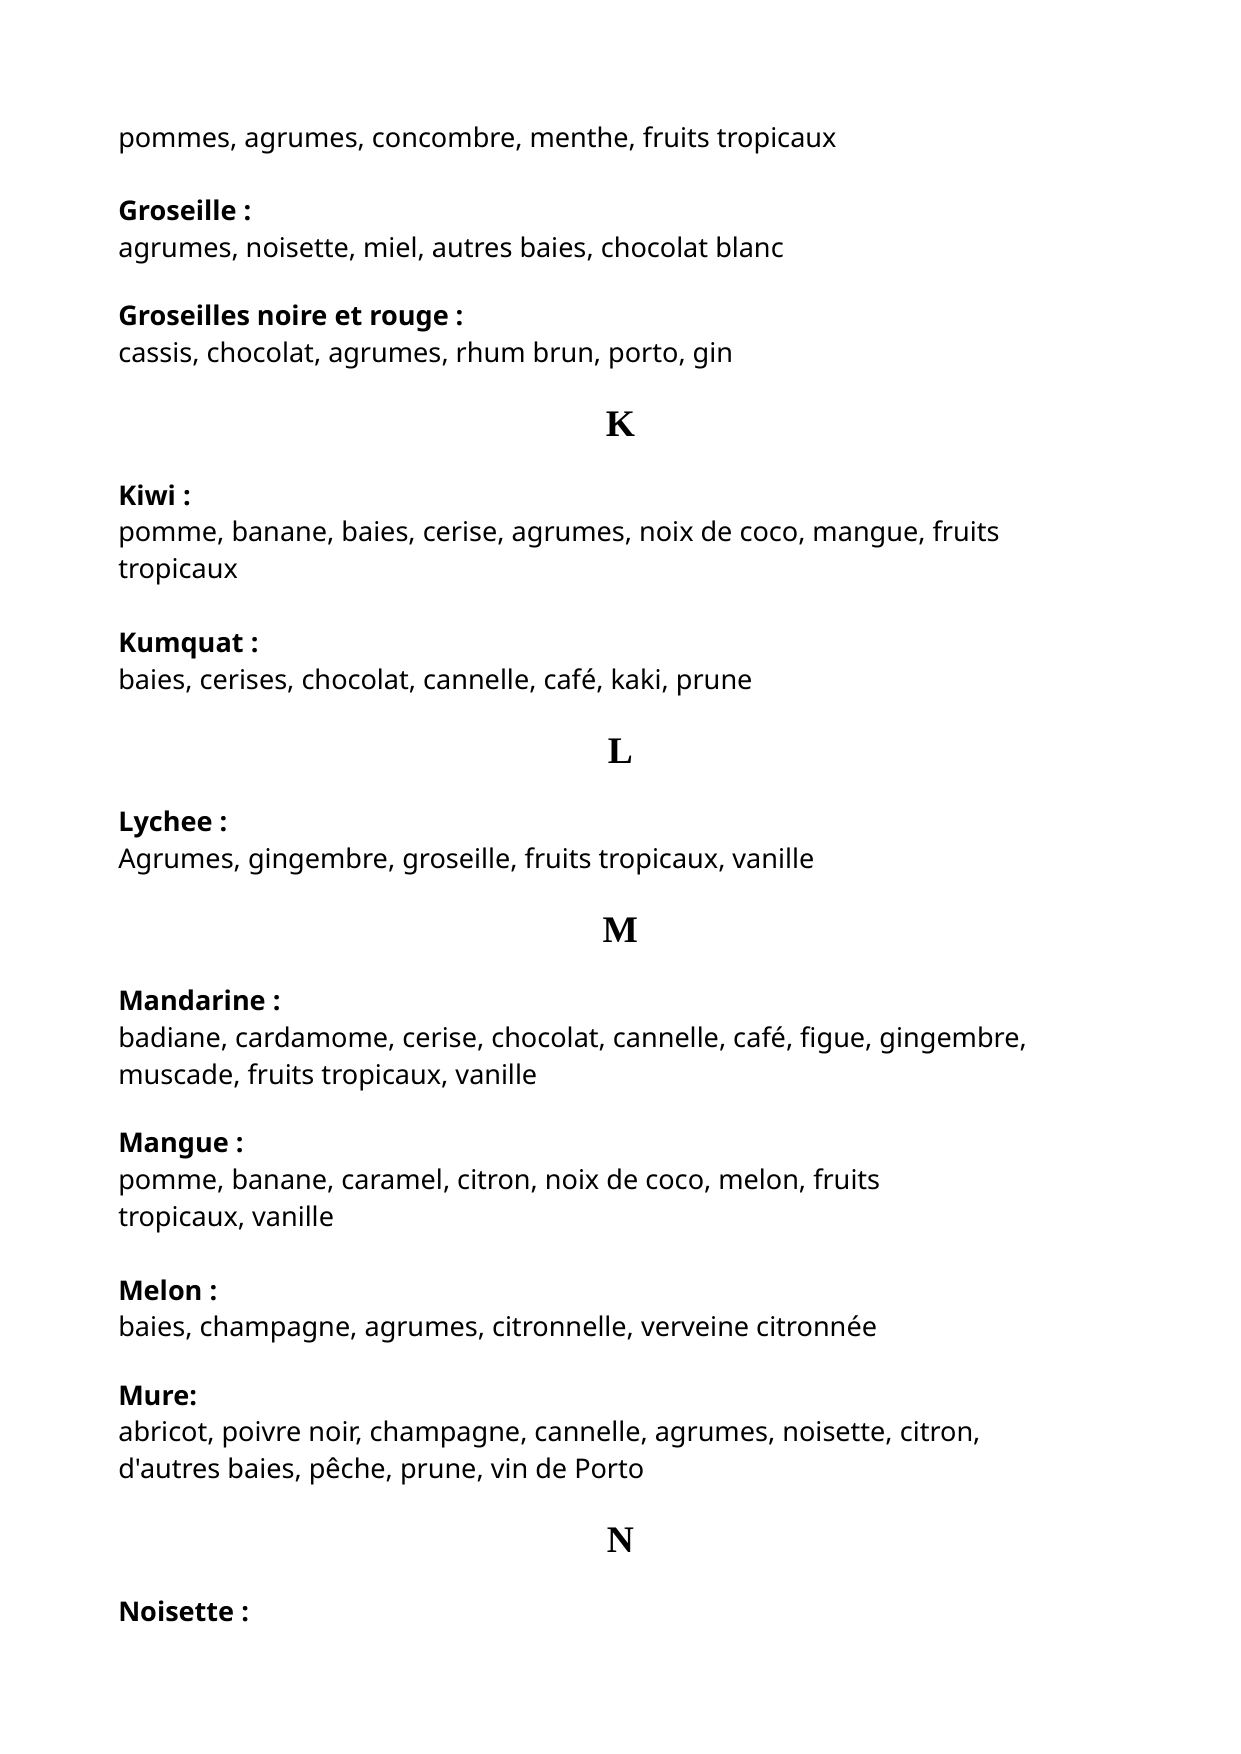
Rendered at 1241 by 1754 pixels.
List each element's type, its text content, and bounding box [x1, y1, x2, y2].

text Groseilles noire et rouge : cassis, chocolat, agrumes, rhum brun, porto, gin [118, 297, 1122, 371]
text Lychee : Agrumes, gingembre, groseille, fruits tropicaux, vanille [118, 803, 1122, 876]
text pommes, agrumes, concombre, menthe, fruits tropicaux Groseille : agrumes, noisette, miel, autres baies, chocolat blanc [118, 118, 1122, 266]
text Mure: abricot, poivre noir, champagne, cannelle, agrumes, noisette, citron, d'autres baies, pêche, prune, vin de Porto [118, 1376, 1122, 1487]
text N [118, 1518, 1122, 1561]
text Mangue : pomme, banane, caramel, citron, noix de coco, melon, fruits tropicaux, vanille Melon : baies, champagne, agrumes, citronnelle, verveine citronnée [118, 1123, 1122, 1376]
text Noisette : [118, 1592, 1122, 1629]
text Mandarine : badiane, cardamome, cerise, chocolat, cannelle, café, figue, gingembre, muscade, fruits tropicaux, vanille [118, 982, 1122, 1092]
text M [118, 907, 1122, 951]
text Kiwi : pomme, banane, baies, cerise, agrumes, noix de coco, mangue, fruits tropicaux Kumquat : baies, cerises, chocolat, cannelle, café, kaki, prune [118, 476, 1122, 697]
text L [118, 728, 1122, 771]
text K [118, 402, 1122, 445]
